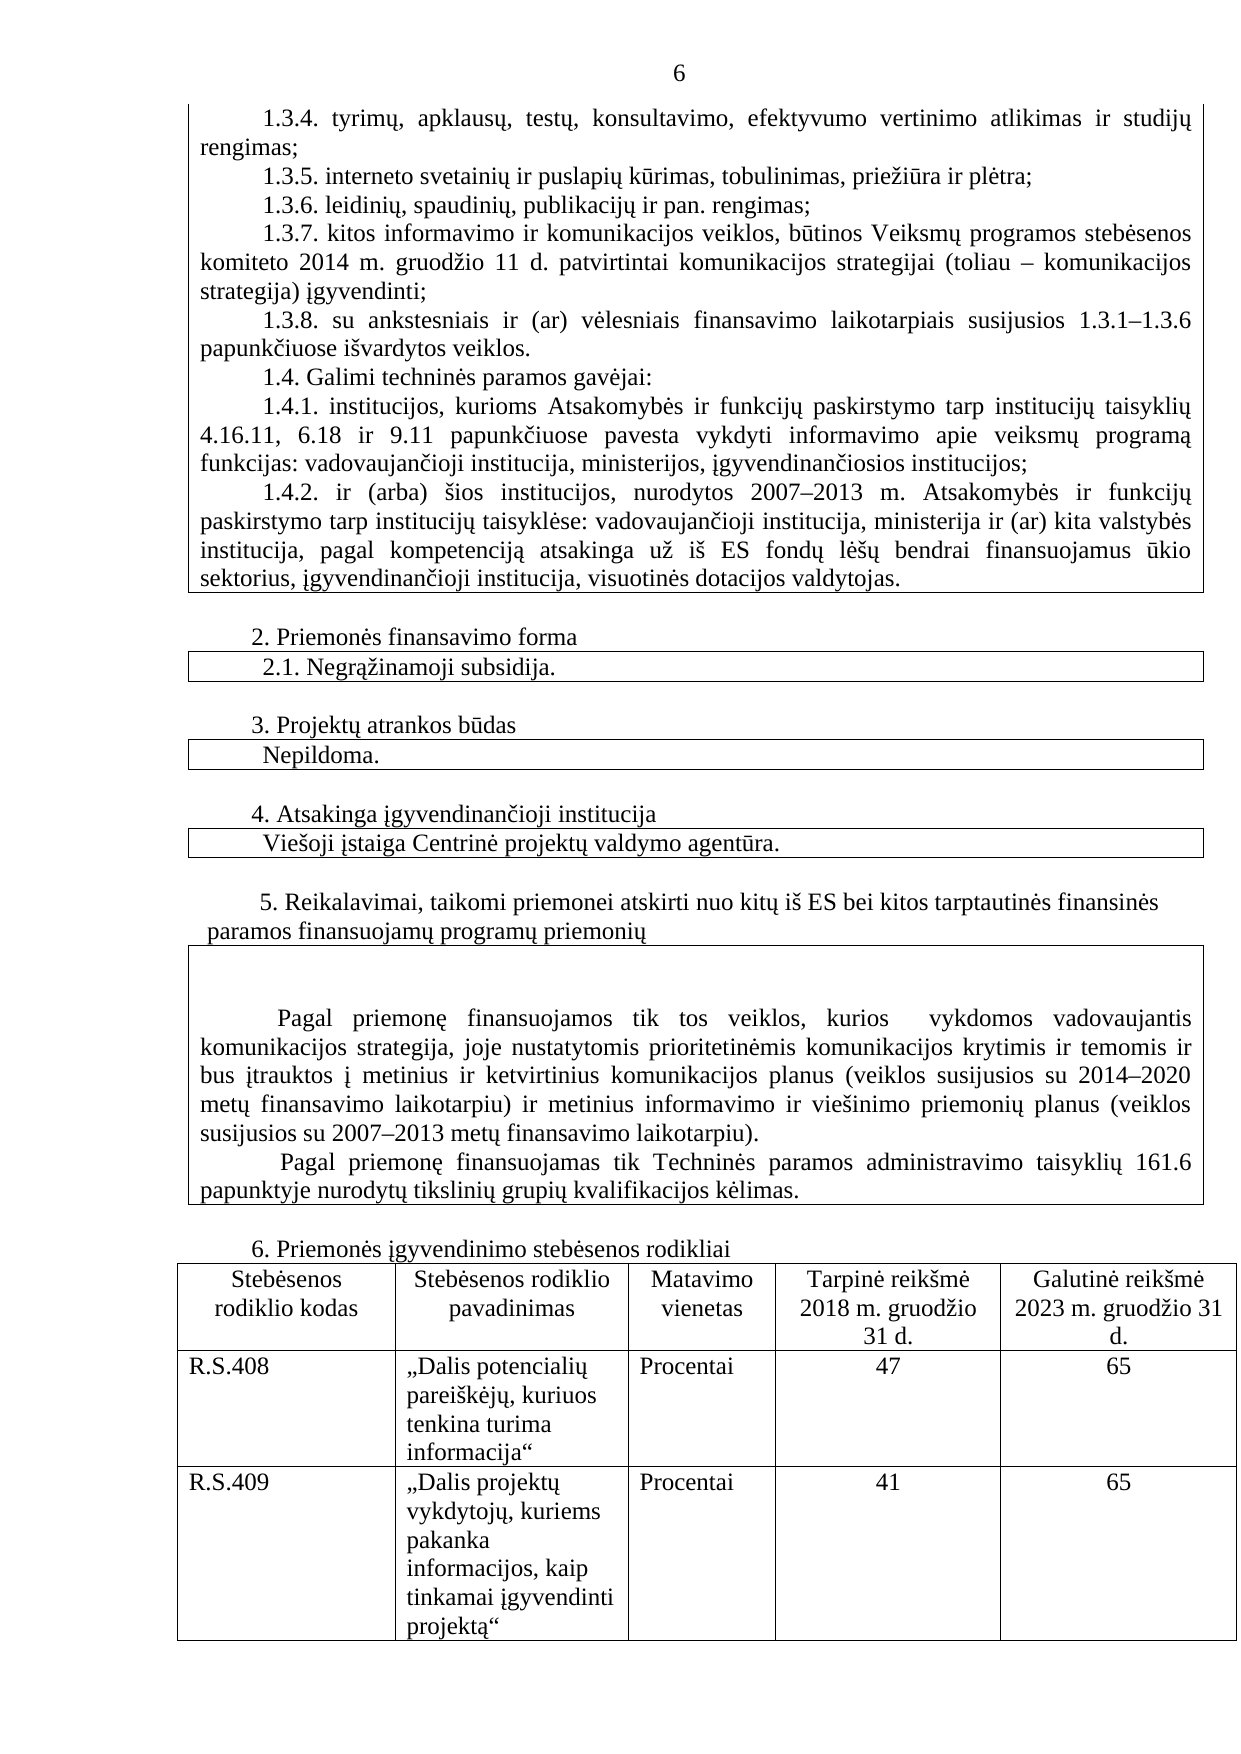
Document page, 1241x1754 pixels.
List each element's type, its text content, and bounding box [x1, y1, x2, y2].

table_header 2.1. Negrąžinamoji subsidija. [189, 652, 1203, 681]
table_cell 41 [776, 1467, 1000, 1640]
table_cell 65 [1001, 1351, 1236, 1466]
text 2. Priemonės finansavimo forma [251, 622, 1181, 651]
table_cell 47 [776, 1351, 1000, 1466]
table_cell 65 [1001, 1467, 1236, 1640]
table_cell 1.3.4. tyrimų, apklausų, testų, konsultavimo, efektyvumo vertinimo atlikimas ir studijų rengimas; 1.3.5. interneto svetainių ir puslapių kūrimas, tobulinimas, priežiūra ir plėtra; 1.3.6. leidinių, spaudinių, publikacijų ir pan. rengimas; 1.3.7. kitos informavimo ir komunikacijos veiklos, būtinos Veiksmų programos stebėsenos komiteto 2014 m. gruodžio 11 d. patvirtintai komunikacijos strategijai (toliau – komunikacijos strategija) įgyvendinti; 1.3.8. su ankstesniais ir (ar) vėlesniais finansavimo laikotarpiais susijusios 1.3.1–1.3.6 papunkčiuose išvardytos veiklos. [189, 104, 1203, 362]
table_cell Pagal priemonę finansuojamos tik tos veiklos, kurios vykdomos vadovaujantis komunikacijos strategija, joje nustatytomis prioritetinėmis komunikacijos krytimis ir temomis ir bus įtrauktos į metinius ir ketvirtinius komunikacijos planus (veiklos susijusios su 2014–2020 metų finansavimo laikotarpiu) ir metinius informavimo ir viešinimo priemonių planus (veiklos susijusios su 2007–2013 metų finansavimo laikotarpiu). Pagal priemonę finansuojamas tik Techninės paramos administravimo taisyklių 161.6 papunktyje nurodytų tikslinių grupių kvalifikacijos kėlimas. [189, 1003, 1203, 1204]
text 6. Priemonės įgyvendinimo stebėsenos rodikliai [251, 1234, 1181, 1263]
text 3. Projektų atrankos būdas [251, 710, 1181, 739]
table_header Galutinė reikšmė 2023 m. gruodžio 31 d. [1001, 1264, 1236, 1350]
table_header Matavimo vienetas [629, 1264, 775, 1350]
table_cell R.S.408 [178, 1351, 395, 1466]
table_header Nepildoma. [189, 740, 1203, 769]
text 5. Reikalavimai, taikomi priemonei atskirti nuo kitų iš ES bei kitos tarptautinės finansinės paramos finansuojamų programų priemonių [207, 887, 1181, 944]
table_cell Procentai [629, 1351, 775, 1466]
table_header Stebėsenos rodiklio kodas [178, 1264, 395, 1350]
table_cell Procentai [629, 1467, 775, 1640]
text 4. Atsakinga įgyvendinančioji institucija [251, 799, 1181, 827]
table_header [189, 946, 1203, 974]
table_header Stebėsenos rodiklio pavadinimas [396, 1264, 628, 1350]
table_cell [189, 974, 1203, 1003]
table_cell „Dalis projektų vykdytojų, kuriems pakanka informacijos, kaip tinkamai įgyvendinti projektą“ [396, 1467, 628, 1640]
table_cell R.S.409 [178, 1467, 395, 1640]
table_header Tarpinė reikšmė 2018 m. gruodžio 31 d. [776, 1264, 1000, 1350]
table_cell „Dalis potencialių pareiškėjų, kuriuos tenkina turima informacija“ [396, 1351, 628, 1466]
table_header Viešoji įstaiga Centrinė projektų valdymo agentūra. [189, 829, 1203, 857]
table_cell 1.4. Galimi techninės paramos gavėjai: 1.4.1. institucijos, kurioms Atsakomybės ir funkcijų paskirstymo tarp institucijų taisyklių 4.16.11, 6.18 ir 9.11 papunkčiuose pavesta vykdyti informavimo apie veiksmų programą funkcijas: vadovaujančioji institucija, ministerijos, įgyvendinančiosios institucijos; 1.4.2. ir (arba) šios institucijos, nurodytos 2007–2013 m. Atsakomybės ir funkcijų paskirstymo tarp institucijų taisyklėse: vadovaujančioji institucija, ministerija ir (ar) kita valstybės institucija, pagal kompetenciją atsakinga už iš ES fondų lėšų bendrai finansuojamus ūkio sektorius, įgyvendinančioji institucija, visuotinės dotacijos valdytojas. [189, 362, 1203, 592]
